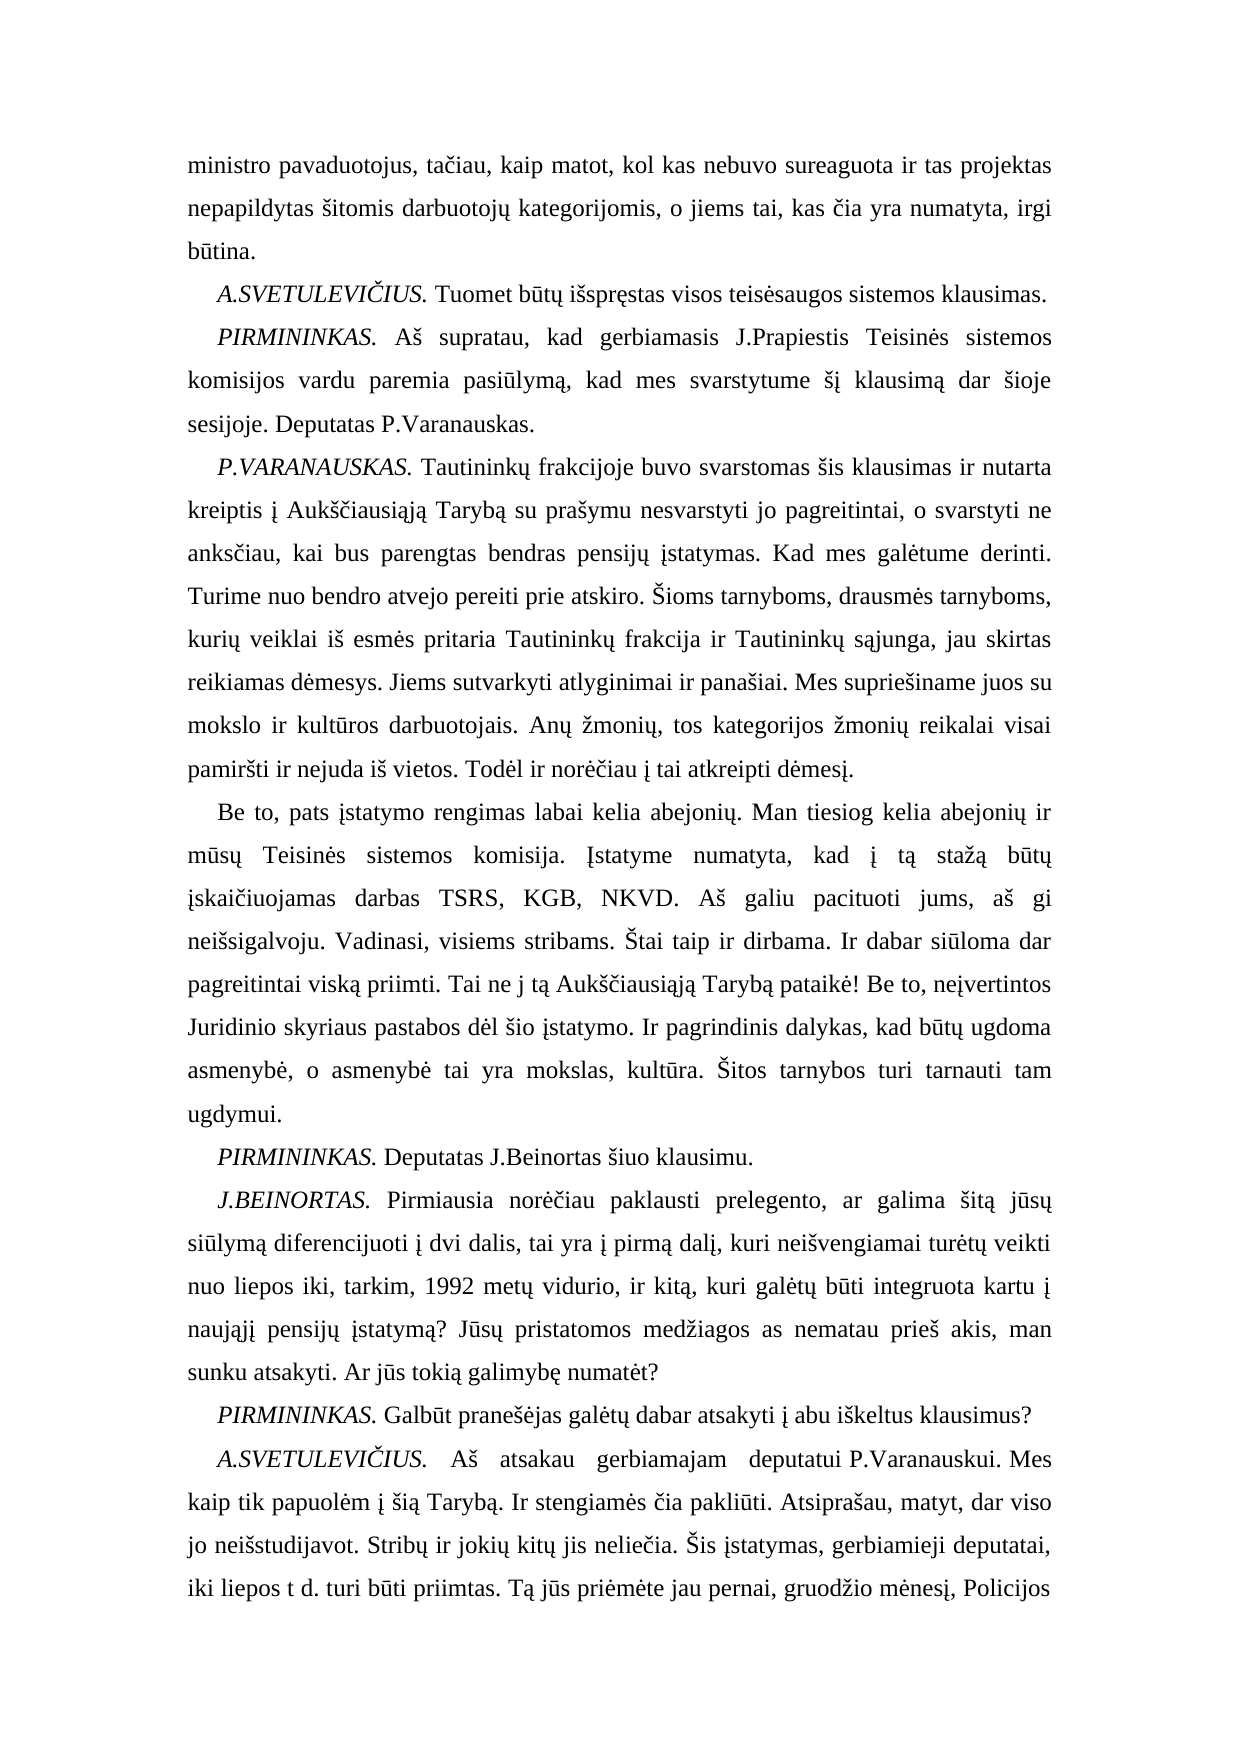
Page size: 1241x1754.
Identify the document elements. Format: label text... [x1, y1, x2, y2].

text ministro pavaduotojus, tačiau, kaip matot, kol kas nebuvo sureaguota ir tas projektas nepapildytas šitomis darbuotojų kategorijomis, o jiems tai, kas čia yra numatyta, irgi būtina. [187, 150, 1053, 265]
text PIRMININKAS. Aš supratau, kad gerbiamasis J.Prapiestis Teisinės sistemos komisijos vardu paremia pasiūlymą, kad mes svarstytume šį klausimą dar šioje sesijoje. Deputatas P.Varanauskas. [187, 322, 1053, 437]
text J.BEINORTAS. Pirmiausia norėčiau paklausti prelegento, ar galima šitą jūsų siūlymą diferencijuoti į dvi dalis, tai yra į pirmą dalį, kuri neišvengiamai turėtų veikti nuo liepos iki, tarkim, 1992 metų vidurio, ir kitą, kuri galėtų būti integruota kartu į naująjį pensijų įstatymą? Jūsų pristatomos medžiagos as nematau prieš akis, man sunku atsakyti. Ar jūs tokią galimybę numatėt? [187, 1185, 1053, 1386]
text Be to, pats įstatymo rengimas labai kelia abejonių. Man tiesiog kelia abejonių ir mūsų Teisinės sistemos komisija. Įstatyme numatyta, kad į tą stažą būtų įskaičiuojamas darbas TSRS, KGB, NKVD. Aš galiu pacituoti jums, aš gi neišsigalvoju. Vadinasi, visiems stribams. Štai taip ir dirbama. Ir dabar siūloma dar pagreitintai viską priimti. Tai ne j tą Aukščiausiąją Tarybą pataikė! Be to, neįvertintos Juridinio skyriaus pastabos dėl šio įstatymo. Ir pagrindinis dalykas, kad būtų ugdoma asmenybė, o asmenybė tai yra mokslas, kultūra. Šitos tarnybos turi tarnauti tam ugdymui. [187, 797, 1053, 1127]
text PIRMININKAS. Deputatas J.Beinortas šiuo klausimu. [187, 1142, 1053, 1171]
text P.VARANAUSKAS. Tautininkų frakcijoje buvo svarstomas šis klausimas ir nutarta kreiptis į Aukščiausiąją Tarybą su prašymu nesvarstyti jo pagreitintai, o svarstyti ne anksčiau, kai bus parengtas bendras pensijų įstatymas. Kad mes galėtume derinti. Turime nuo bendro atvejo pereiti prie atskiro. Šioms tarnyboms, drausmės tarnyboms, kurių veiklai iš esmės pritaria Tautininkų frakcija ir Tautininkų sąjunga, jau skirtas reikiamas dėmesys. Jiems sutvarkyti atlyginimai ir panašiai. Mes supriešiname juos su mokslo ir kultūros darbuotojais. Anų žmonių, tos kategorijos žmonių reikalai visai pamiršti ir nejuda iš vietos. Todėl ir norėčiau į tai atkreipti dėmesį. [187, 452, 1053, 782]
text A.SVETULEVIČIUS. Tuomet būtų išspręstas visos teisėsaugos sistemos klausimas. [187, 279, 1053, 308]
text A.SVETULEVIČIUS. Aš atsakau gerbiamajam deputatui P.Varanauskui. Mes kaip tik papuolėm į šią Tarybą. Ir stengiamės čia pakliūti. Atsiprašau, matyt, dar viso jo neišstudijavot. Stribų ir jokių kitų jis neliečia. Šis įstatymas, gerbiamieji deputatai, iki liepos t d. turi būti priimtas. Tą jūs priėmėte jau pernai, gruodžio mėnesį, Policijos [187, 1444, 1053, 1602]
text PIRMININKAS. Galbūt pranešėjas galėtų dabar atsakyti į abu iškeltus klausimus? [187, 1401, 1053, 1429]
